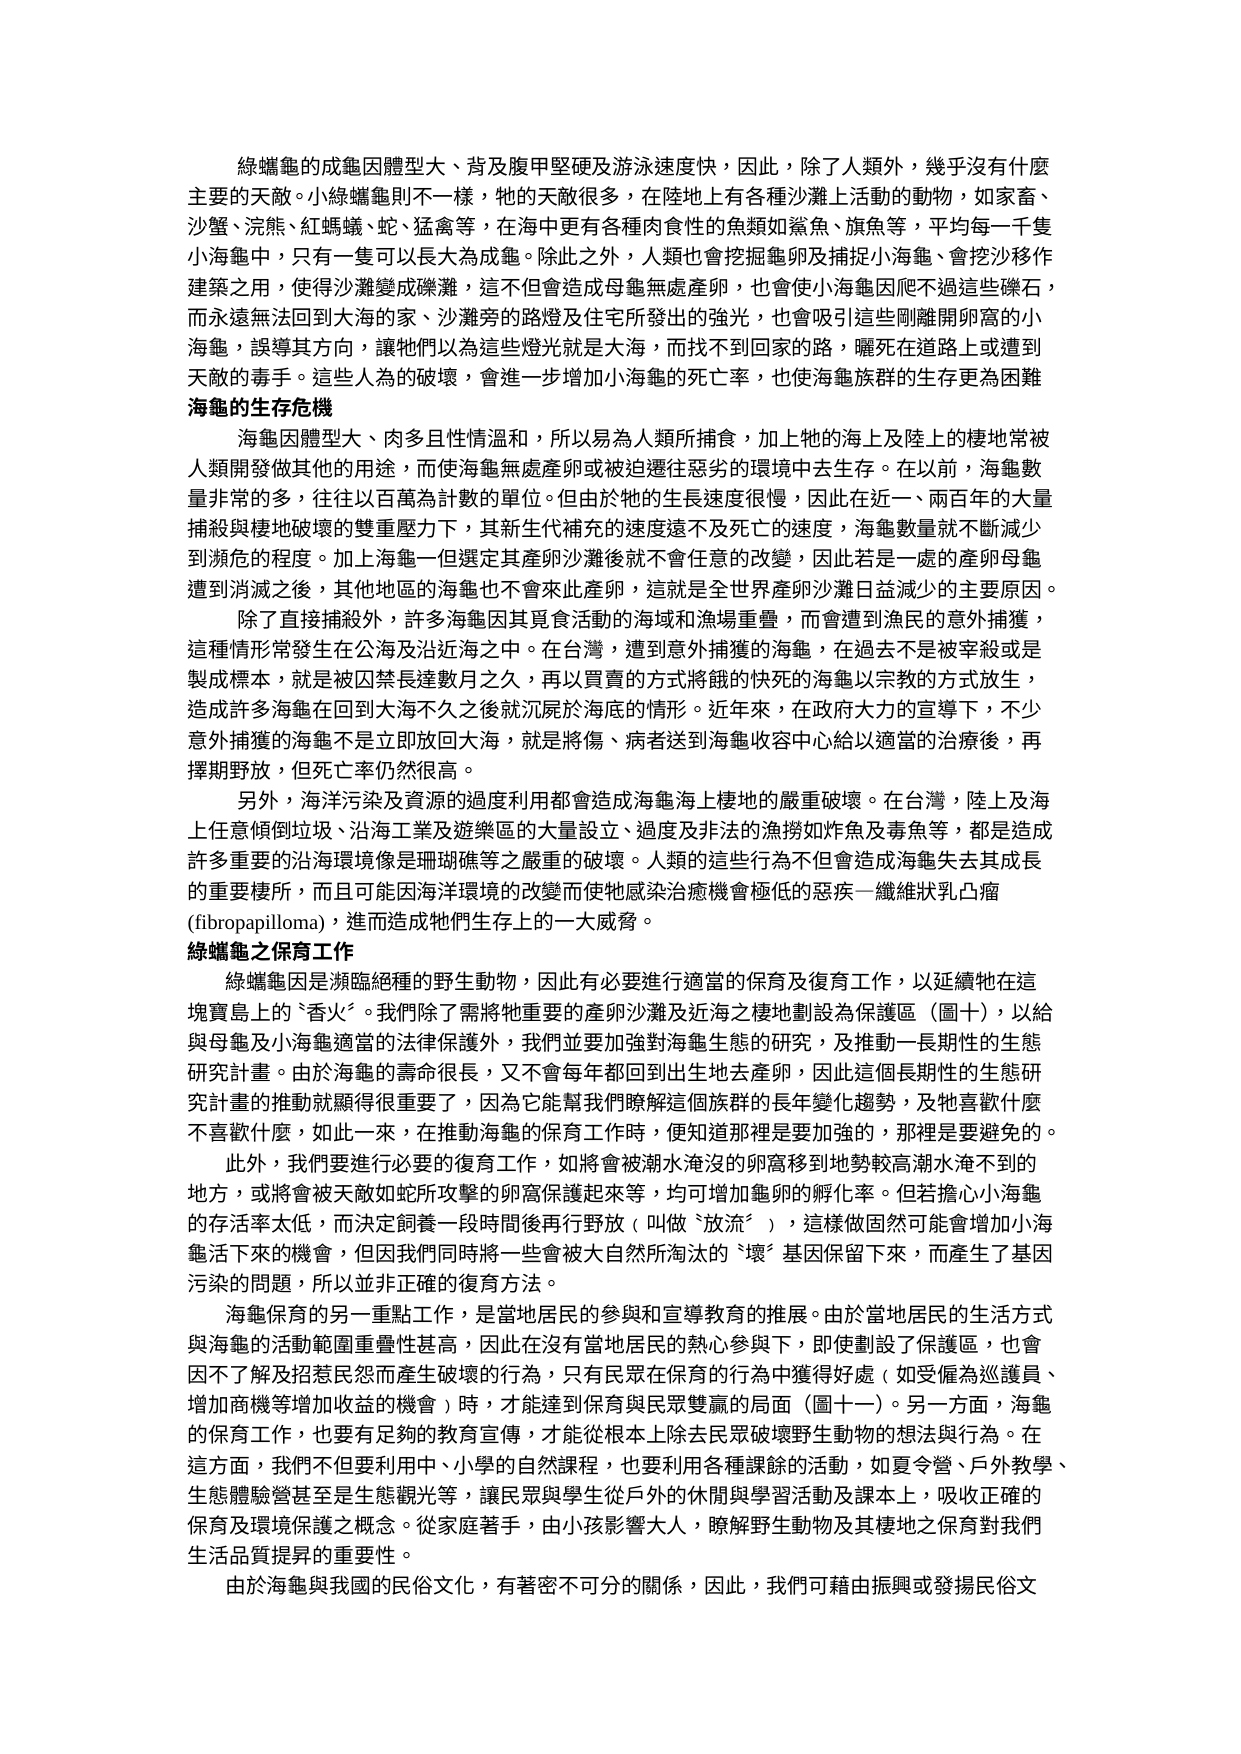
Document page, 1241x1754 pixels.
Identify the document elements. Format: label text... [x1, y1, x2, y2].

text 此外，我們要進行必要的復育工作，如將會被潮水淹沒的卵窩移到地勢較高潮水淹不到的地方，或將會被天敵如蛇所攻擊的卵窩保護起來等，均可增加龜卵的孵化率。但若擔心小海龜的存活率太低，而決定飼養一段時間後再行野放﹙叫做〝放流〞﹚，這樣做固然可能會增加小海龜活下來的機會，但因我們同時將一些會被大自然所淘汰的〝壞〞基因保留下來，而產生了基因污染的問題，所以並非正確的復育方法。 [187, 1147, 1053, 1298]
text 海龜因體型大、肉多且性情溫和，所以易為人類所捕食，加上牠的海上及陸上的棲地常被人類開發做其他的用途，而使海龜無處產卵或被迫遷往惡劣的環境中去生存。在以前，海龜數量非常的多，往往以百萬為計數的單位。但由於牠的生長速度很慢，因此在近一、兩百年的大量捕殺與棲地破壞的雙重壓力下，其新生代補充的速度遠不及死亡的速度，海龜數量就不斷減少到瀕危的程度。加上海龜一但選定其產卵沙灘後就不會任意的改變，因此若是一處的產卵母龜遭到消滅之後，其他地區的海龜也不會來此產卵，這就是全世界產卵沙灘日益減少的主要原因。 [187, 422, 1053, 603]
text 由於海龜與我國的民俗文化，有著密不可分的關係，因此，我們可藉由振興或發揚民俗文 [187, 1570, 1053, 1600]
text 綠蠵龜之保育工作 [187, 935, 1053, 966]
text 綠蠵龜因是瀕臨絕種的野生動物，因此有必要進行適當的保育及復育工作，以延續牠在這塊寶島上的〝香火〞。我們除了需將牠重要的產卵沙灘及近海之棲地劃設為保護區（圖十），以給與母龜及小海龜適當的法律保護外，我們並要加強對海龜生態的研究，及推動一長期性的生態研究計畫。由於海龜的壽命很長，又不會每年都回到出生地去產卵，因此這個長期性的生態研究計畫的推動就顯得很重要了，因為它能幫我們瞭解這個族群的長年變化趨勢，及牠喜歡什麼不喜歡什麼，如此一來，在推動海龜的保育工作時，便知道那裡是要加強的，那裡是要避免的。 [187, 966, 1053, 1147]
text 海龜的生存危機 [187, 392, 1053, 422]
text 另外，海洋污染及資源的過度利用都會造成海龜海上棲地的嚴重破壞。在台灣，陸上及海上任意傾倒垃圾、沿海工業及遊樂區的大量設立、過度及非法的漁撈如炸魚及毒魚等，都是造成許多重要的沿海環境像是珊瑚礁等之嚴重的破壞。人類的這些行為不但會造成海龜失去其成長的重要棲所，而且可能因海洋環境的改變而使牠感染治癒機會極低的惡疾—纖維狀乳凸瘤(fibropapilloma)，進而造成牠們生存上的一大威脅。 [187, 784, 1053, 935]
text 除了直接捕殺外，許多海龜因其覓食活動的海域和漁場重疊，而會遭到漁民的意外捕獲，這種情形常發生在公海及沿近海之中。在台灣，遭到意外捕獲的海龜，在過去不是被宰殺或是製成標本，就是被囚禁長達數月之久，再以買賣的方式將餓的快死的海龜以宗教的方式放生，造成許多海龜在回到大海不久之後就沉屍於海底的情形。近年來，在政府大力的宣導下，不少意外捕獲的海龜不是立即放回大海，就是將傷、病者送到海龜收容中心給以適當的治療後，再擇期野放，但死亡率仍然很高。 [187, 603, 1053, 784]
text 綠蠵龜的成龜因體型大、背及腹甲堅硬及游泳速度快，因此，除了人類外，幾乎沒有什麼主要的天敵。小綠蠵龜則不一樣，牠的天敵很多，在陸地上有各種沙灘上活動的動物，如家畜、沙蟹、浣熊、紅螞蟻、蛇、猛禽等，在海中更有各種肉食性的魚類如鯊魚、旗魚等，平均每一千隻小海龜中，只有一隻可以長大為成龜。除此之外，人類也會挖掘龜卵及捕捉小海龜、會挖沙移作建築之用，使得沙灘變成礫灘，這不但會造成母龜無處產卵，也會使小海龜因爬不過這些礫石，而永遠無法回到大海的家、沙灘旁的路燈及住宅所發出的強光，也會吸引這些剛離開卵窩的小海龜，誤導其方向，讓牠們以為這些燈光就是大海，而找不到回家的路，曬死在道路上或遭到天敵的毒手。這些人為的破壞，會進一步增加小海龜的死亡率，也使海龜族群的生存更為困難 [187, 150, 1053, 392]
text 海龜保育的另一重點工作，是當地居民的參與和宣導教育的推展。由於當地居民的生活方式與海龜的活動範圍重疊性甚高，因此在沒有當地居民的熱心參與下，即使劃設了保護區，也會因不了解及招惹民怨而產生破壞的行為，只有民眾在保育的行為中獲得好處﹙如受僱為巡護員、增加商機等增加收益的機會﹚時，才能達到保育與民眾雙贏的局面（圖十一）。另一方面，海龜的保育工作，也要有足夠的教育宣傳，才能從根本上除去民眾破壞野生動物的想法與行為。在這方面，我們不但要利用中、小學的自然課程，也要利用各種課餘的活動，如夏令營、戶外教學、生態體驗營甚至是生態觀光等，讓民眾與學生從戶外的休閒與學習活動及課本上，吸收正確的保育及環境保護之概念。從家庭著手，由小孩影響大人，瞭解野生動物及其棲地之保育對我們生活品質提昇的重要性。 [187, 1298, 1053, 1570]
